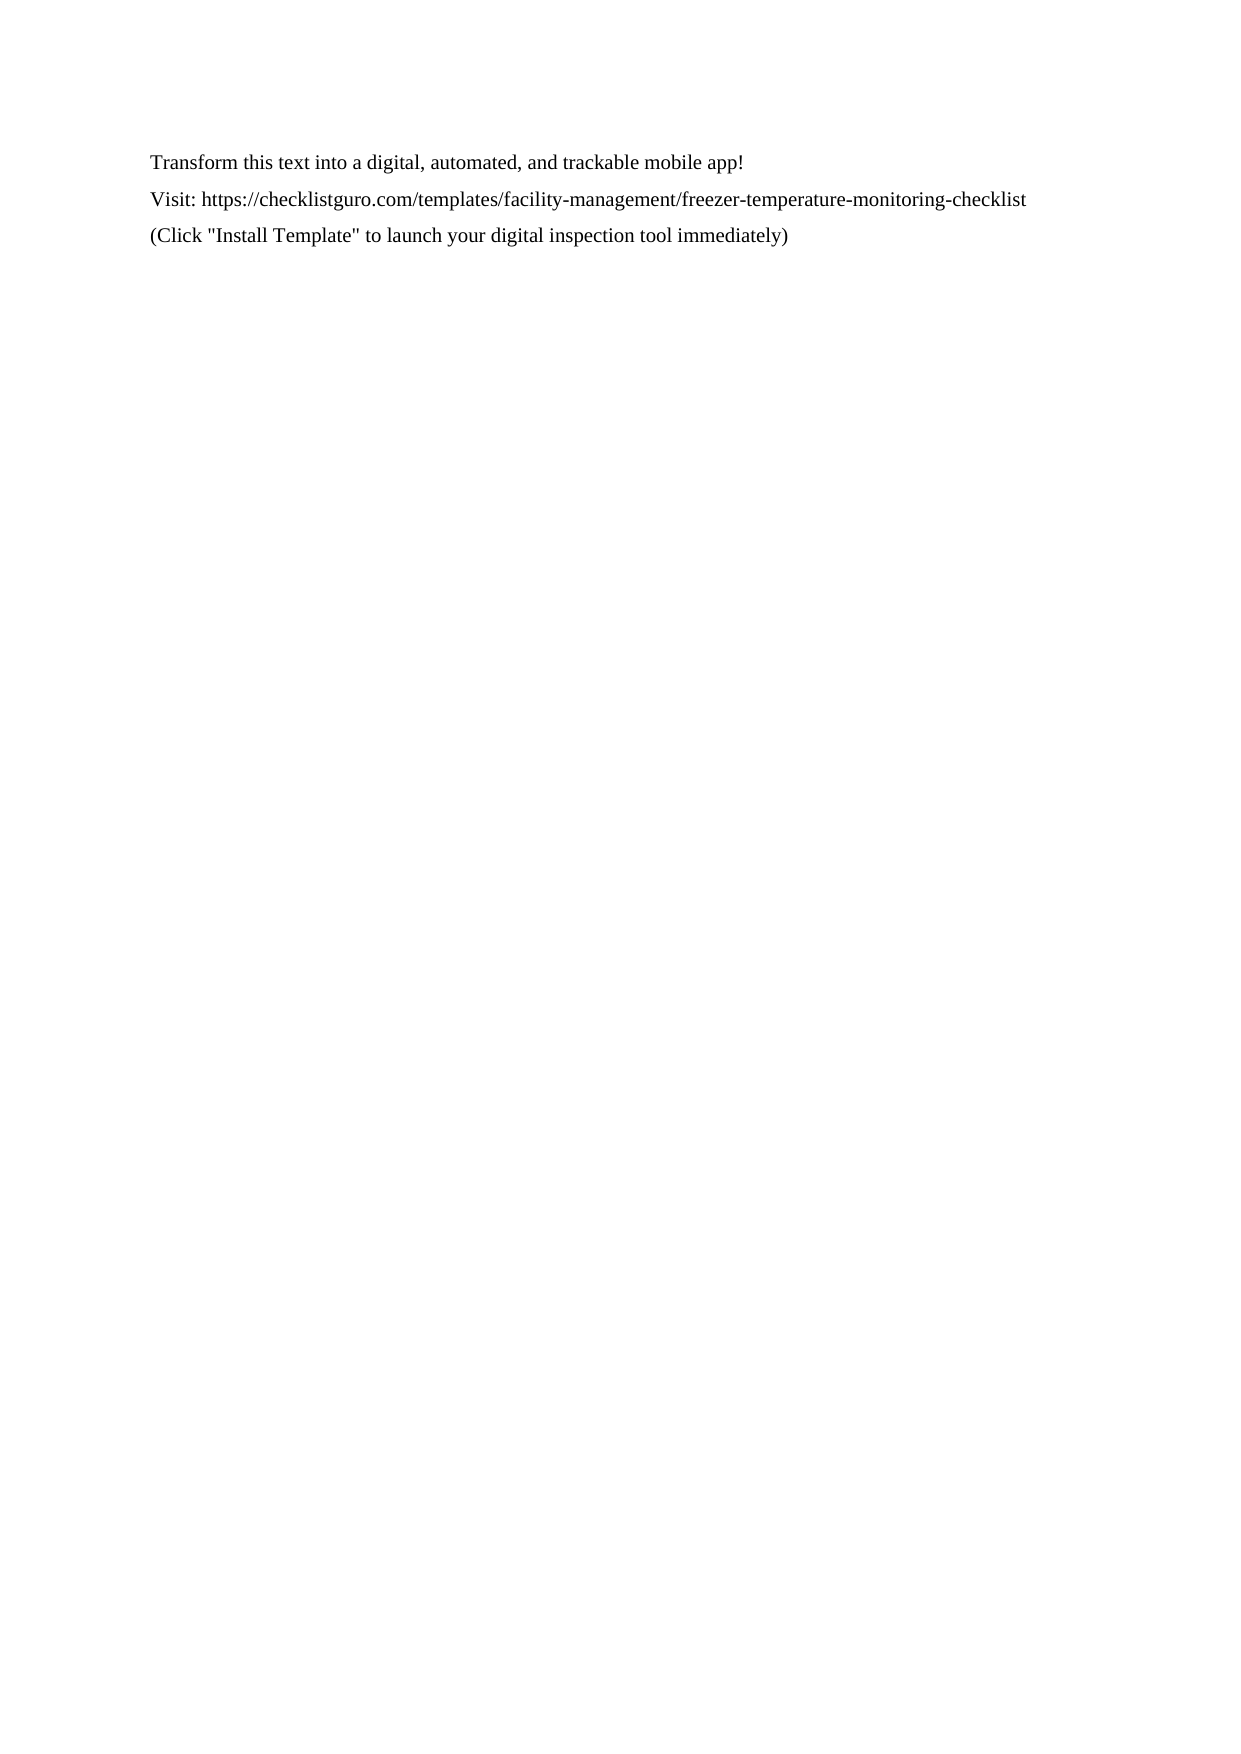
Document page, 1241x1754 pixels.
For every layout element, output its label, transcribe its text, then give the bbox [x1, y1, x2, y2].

text (Click "Install Template" to launch your digital inspection tool immediately) [150, 223, 1090, 247]
text Visit: https://checklistguro.com/templates/facility-management/freezer-temperature-monitoring-checklist [150, 187, 1090, 211]
text Transform this text into a digital, automated, and trackable mobile app! [150, 150, 1090, 174]
